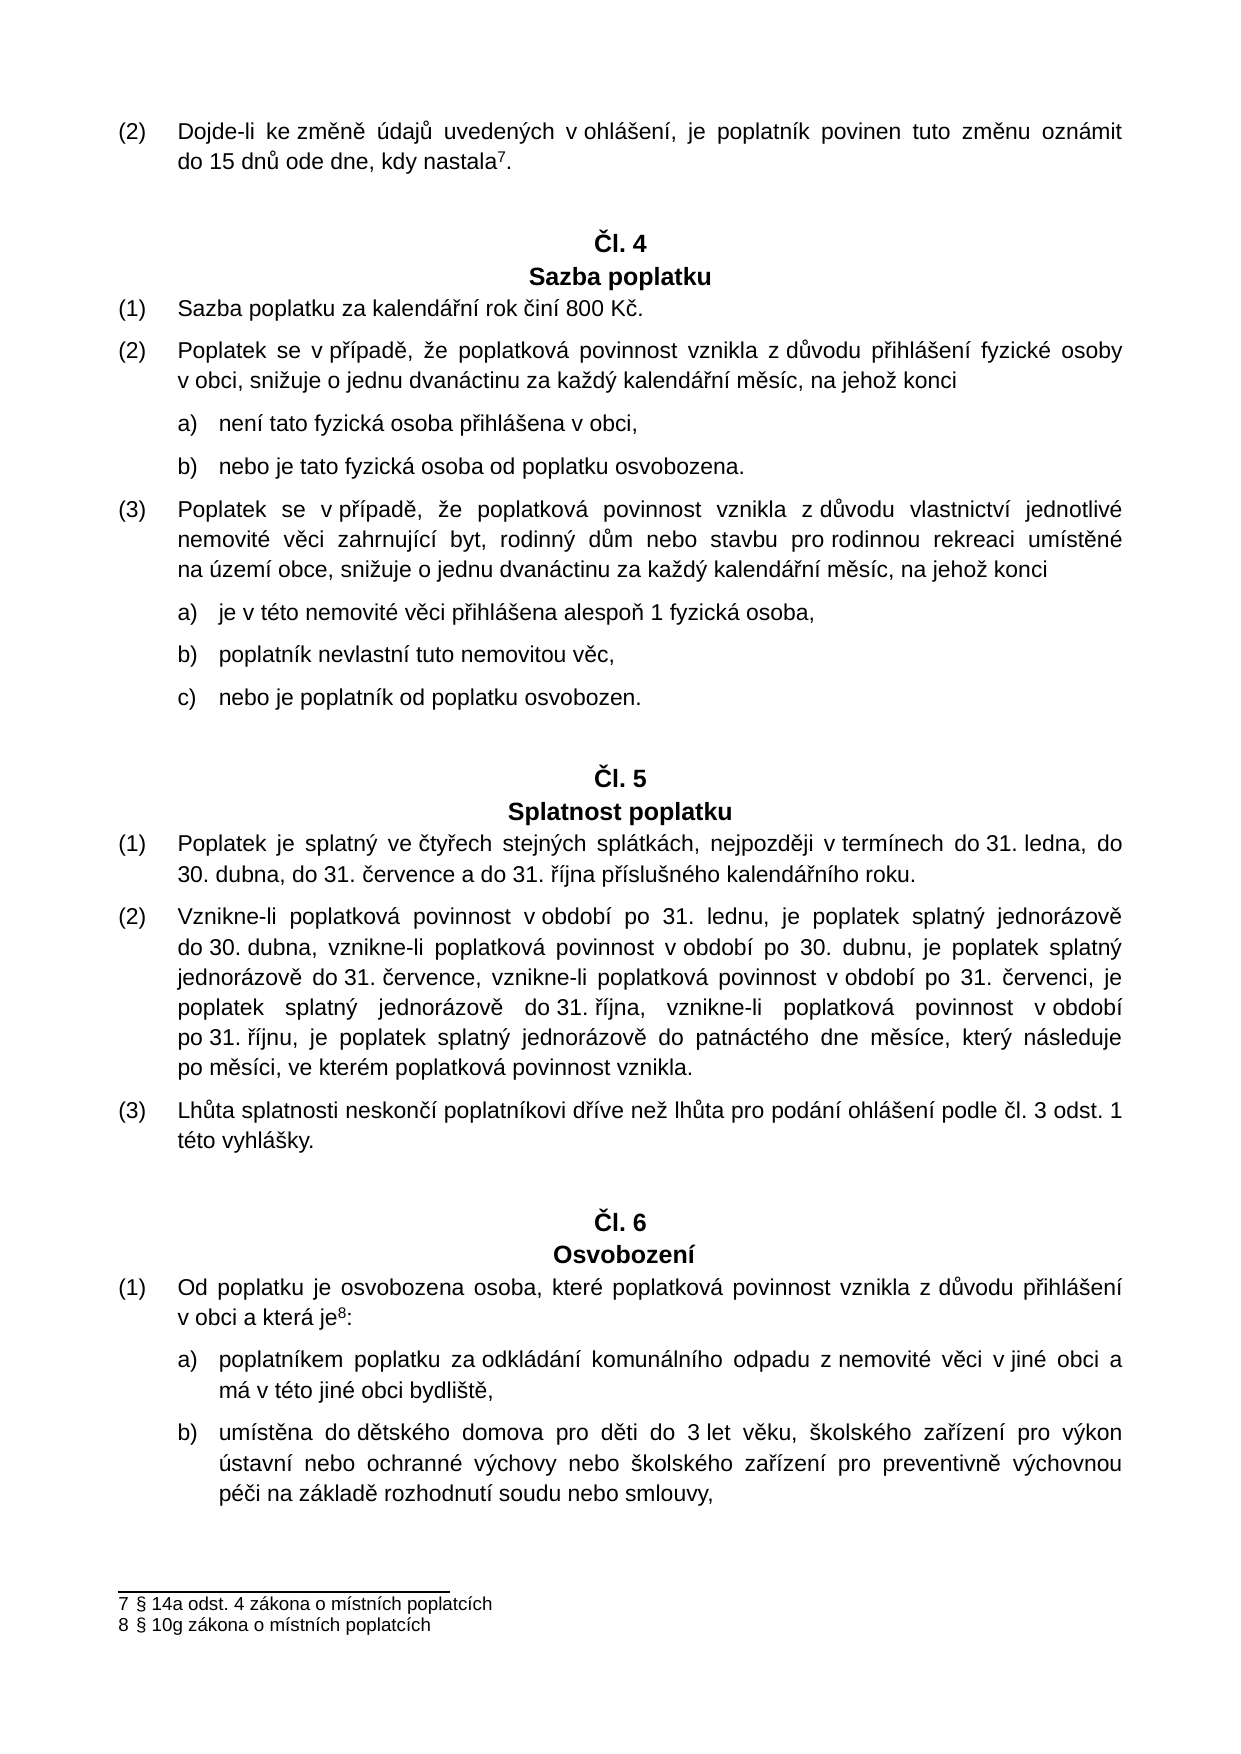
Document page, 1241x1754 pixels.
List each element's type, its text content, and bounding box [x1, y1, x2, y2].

list není tato fyzická osoba přihlášena v obci, [177, 410, 1122, 437]
list poplatník nevlastní tuto nemovitou věc, [177, 641, 1122, 668]
list Sazba poplatku za kalendářní rok činí 800 Kč. [118, 294, 1122, 321]
list Vznikne-li poplatková povinnost v období po 31. lednu, je poplatek splatný jednorázově do 30. dubna, vznikne-li poplatková povinnost v období po 30. dubnu, je poplatek splatný jednorázově do 31. července, vznikne-li poplatková povinnost v období po 31. červenci, je poplatek splatný jednorázově do 31. října, vznikne-li poplatková povinnost v období po 31. říjnu, je poplatek splatný jednorázově do patnáctého dne měsíce, který následuje po měsíci, ve kterém poplatková povinnost vznikla. [118, 903, 1122, 1081]
list Poplatek je splatný ve čtyřech stejných splátkách, nejpozději v termínech do 31. ledna, do 30. dubna, do 31. července a do 31. října příslušného kalendářního roku. [118, 830, 1122, 887]
list Dojde-li ke změně údajů uvedených v ohlášení, je poplatník povinen tuto změnu oznámit do 15 dnů ode dne, kdy nastala. [118, 118, 1122, 175]
list poplatníkem poplatku za odkládání komunálního odpadu z nemovité věci v jiné obci a má v této jiné obci bydliště, [177, 1346, 1122, 1403]
subtitle Čl. 6 Osvobození [118, 1207, 1122, 1269]
list je v této nemovité věci přihlášena alespoň 1 fyzická osoba, [177, 599, 1122, 625]
list umístěna do dětského domova pro děti do 3 let věku, školského zařízení pro výkon ústavní nebo ochranné výchovy nebo školského zařízení pro preventivně výchovnou péči na základě rozhodnutí soudu nebo smlouvy, [177, 1419, 1122, 1506]
list Lhůta splatnosti neskončí poplatníkovi dříve než lhůta pro podání ohlášení podle čl. 3 odst. 1 této vyhlášky. [118, 1097, 1122, 1154]
subtitle Čl. 5 Splatnost poplatku [118, 764, 1122, 826]
list Od poplatku je osvobozena osoba, které poplatková povinnost vznikla z důvodu přihlášení v obci a která je: [118, 1273, 1122, 1330]
list § 14a odst. 4 zákona o místních poplatcích [118, 1592, 1122, 1614]
subtitle Čl. 4 Sazba poplatku [118, 228, 1122, 290]
list § 10g zákona o místních poplatcích [118, 1614, 1122, 1635]
list Poplatek se v případě, že poplatková povinnost vznikla z důvodu vlastnictví jednotlivé nemovité věci zahrnující byt, rodinný dům nebo stavbu pro rodinnou rekreaci umístěné na území obce, snižuje o jednu dvanáctinu za každý kalendářní měsíc, na jehož konci [118, 496, 1122, 582]
list Poplatek se v případě, že poplatková povinnost vznikla z důvodu přihlášení fyzické osoby v obci, snižuje o jednu dvanáctinu za každý kalendářní měsíc, na jehož konci [118, 337, 1122, 394]
list nebo je poplatník od poplatku osvobozen. [177, 684, 1122, 711]
list nebo je tato fyzická osoba od poplatku osvobozena. [177, 453, 1122, 479]
